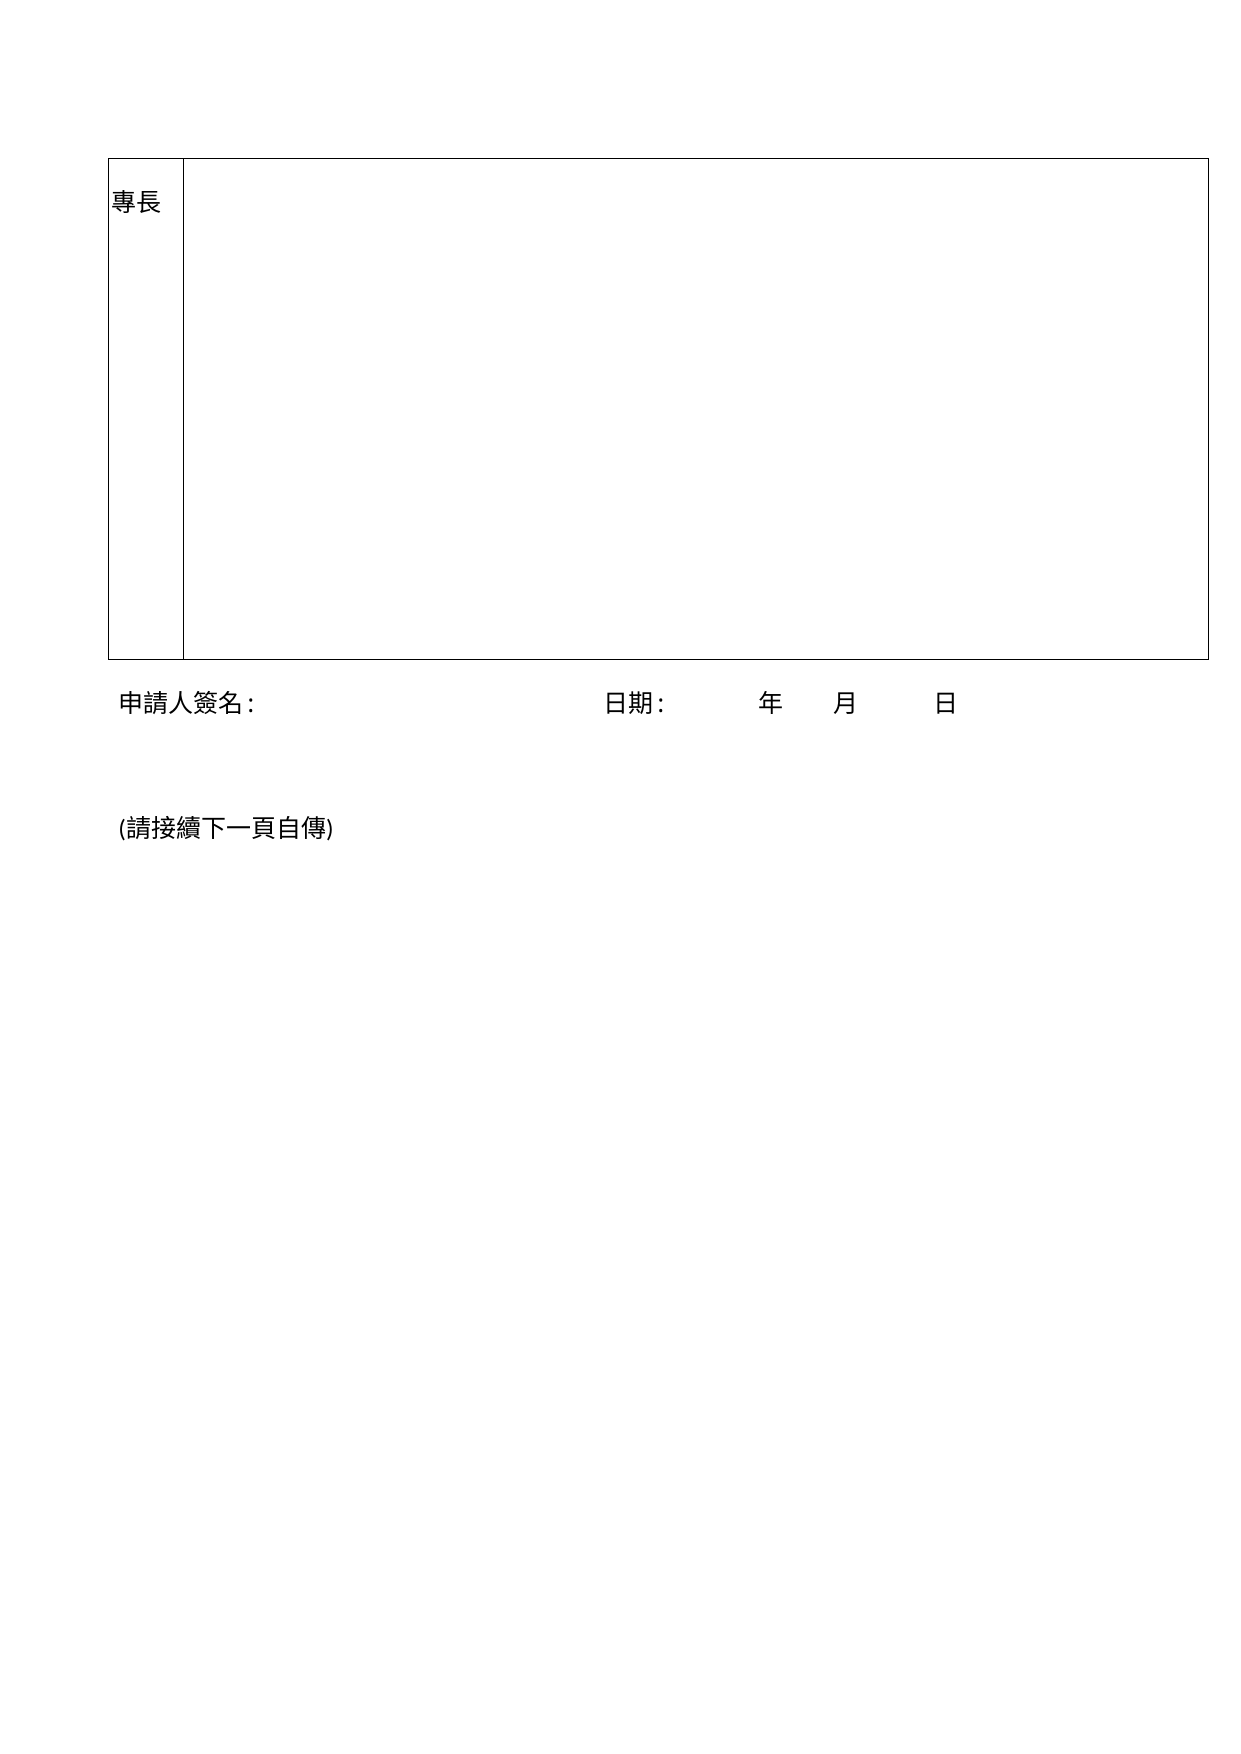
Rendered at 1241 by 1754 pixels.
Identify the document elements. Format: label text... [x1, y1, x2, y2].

table_cell [184, 159, 1208, 659]
table_cell 專長 [109, 159, 183, 659]
text 申請人簽名: 日期: 年 月 日 [118, 660, 1122, 723]
text (請接續下一頁自傳) [118, 785, 1122, 848]
